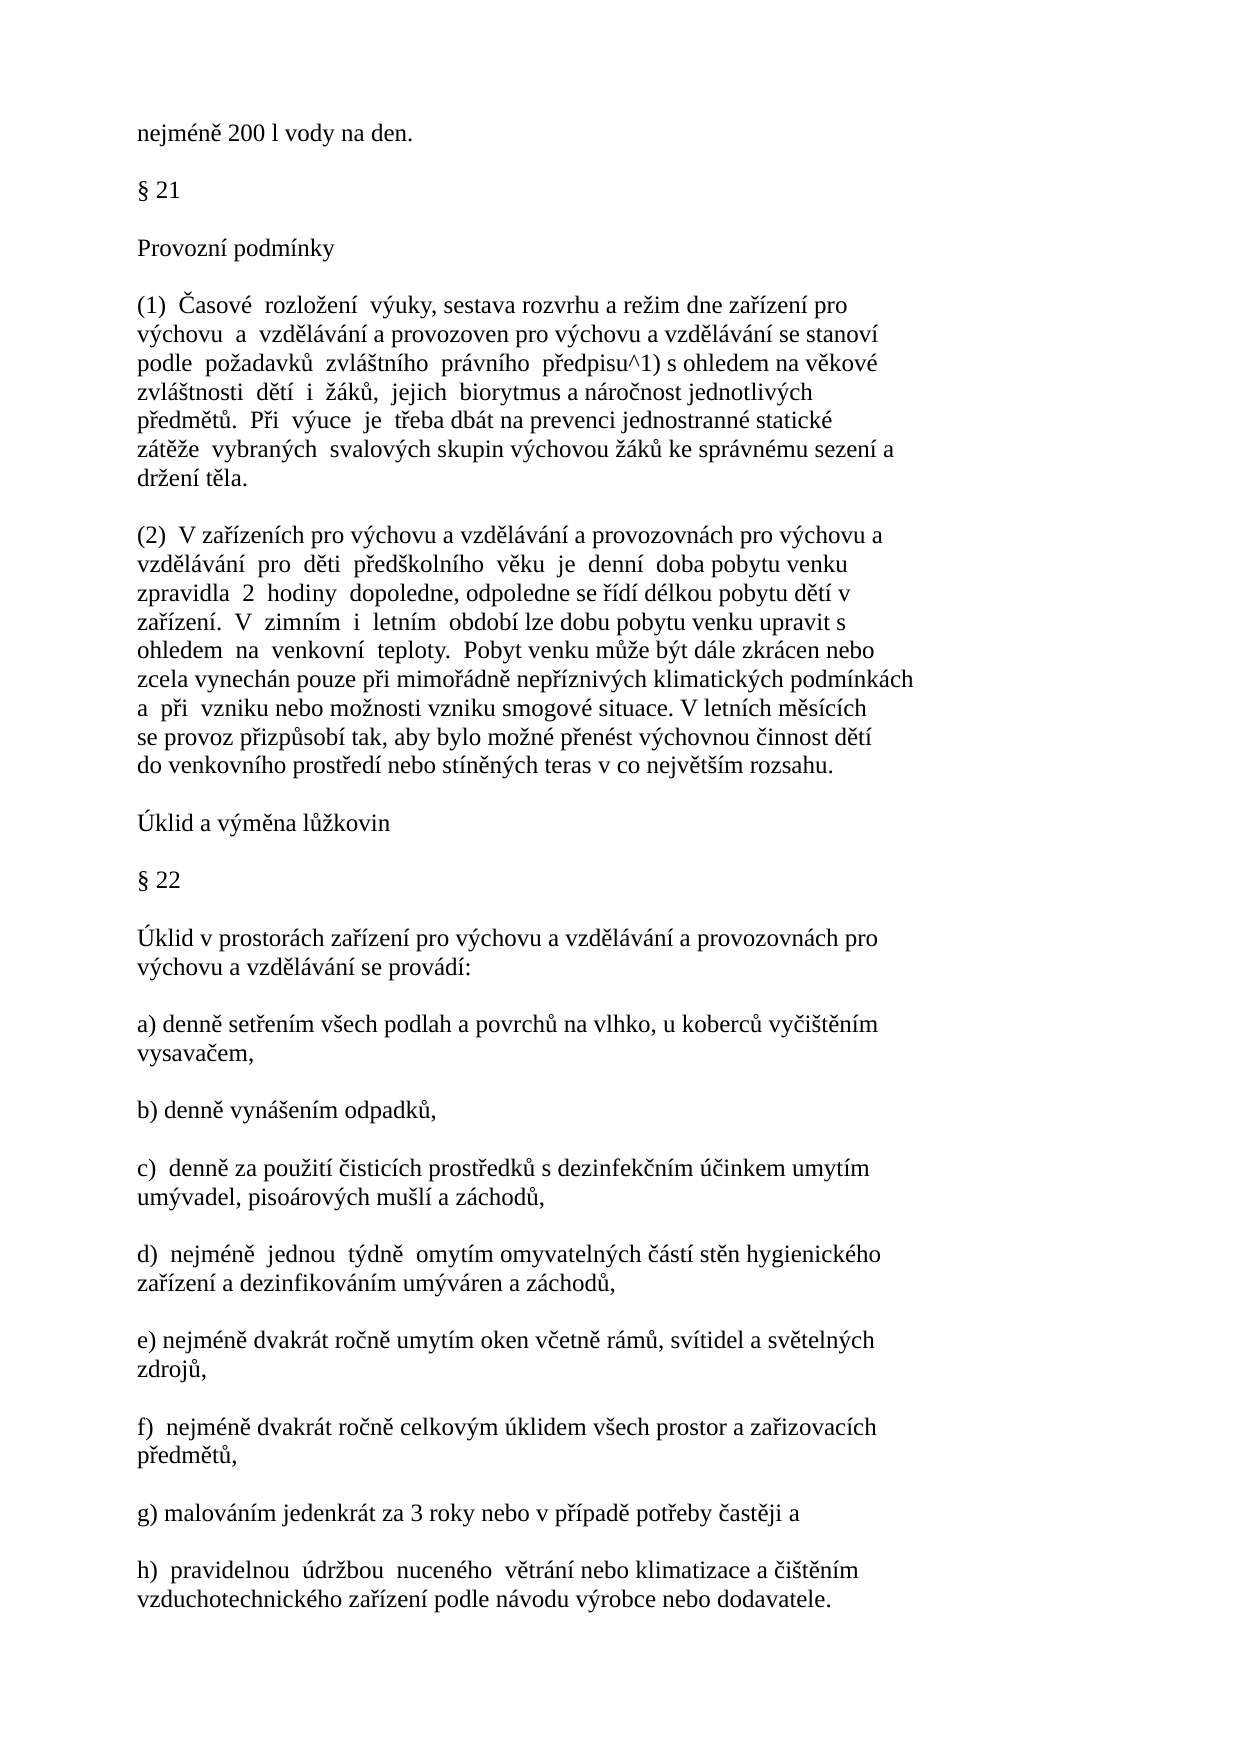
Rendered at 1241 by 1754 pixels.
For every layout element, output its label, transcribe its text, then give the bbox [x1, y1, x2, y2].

text výchovu a vzdělávání a provozoven pro výchovu a vzdělávání se stanoví [118, 319, 1122, 348]
text § 21 [118, 176, 1122, 204]
text předmětů, [118, 1441, 1122, 1469]
text a při vzniku nebo možnosti vzniku smogové situace. V letních měsících [118, 693, 1122, 722]
text (1) Časové rozložení výuky, sestava rozvrhu a režim dne zařízení pro [118, 291, 1122, 319]
text podle požadavků zvláštního právního předpisu^1) s ohledem na věkové [118, 348, 1122, 377]
text zařízení a dezinfikováním umýváren a záchodů, [118, 1268, 1122, 1297]
text b) denně vynášením odpadků, [118, 1096, 1122, 1124]
text (2) V zařízeních pro výchovu a vzdělávání a provozovnách pro výchovu a [118, 521, 1122, 549]
text a) denně setřením všech podlah a povrchů na vlhko, u koberců vyčištěním [118, 1009, 1122, 1038]
text výchovu a vzdělávání se provádí: [118, 952, 1122, 981]
text do venkovního prostředí nebo stíněných teras v co největším rozsahu. [118, 751, 1122, 779]
text f) nejméně dvakrát ročně celkovým úklidem všech prostor a zařizovacích [118, 1412, 1122, 1441]
text § 22 [118, 866, 1122, 894]
text vzduchotechnického zařízení podle návodu výrobce nebo dodavatele. [118, 1584, 1122, 1613]
text zdrojů, [118, 1354, 1122, 1383]
text zvláštnosti dětí i žáků, jejich biorytmus a náročnost jednotlivých [118, 377, 1122, 406]
text c) denně za použití čisticích prostředků s dezinfekčním účinkem umytím [118, 1153, 1122, 1182]
text Úklid v prostorách zařízení pro výchovu a vzdělávání a provozovnách pro [118, 923, 1122, 952]
text umývadel, pisoárových mušlí a záchodů, [118, 1182, 1122, 1211]
text h) pravidelnou údržbou nuceného větrání nebo klimatizace a čištěním [118, 1556, 1122, 1584]
text zátěže vybraných svalových skupin výchovou žáků ke správnému sezení a [118, 434, 1122, 463]
text nejméně 200 l vody na den. [118, 118, 1122, 147]
text d) nejméně jednou týdně omytím omyvatelných částí stěn hygienického [118, 1239, 1122, 1268]
text držení těla. [118, 463, 1122, 492]
text e) nejméně dvakrát ročně umytím oken včetně rámů, svítidel a světelných [118, 1326, 1122, 1354]
text zcela vynechán pouze při mimořádně nepříznivých klimatických podmínkách [118, 664, 1122, 693]
text předmětů. Při výuce je třeba dbát na prevenci jednostranné statické [118, 406, 1122, 434]
text zařízení. V zimním i letním období lze dobu pobytu venku upravit s [118, 607, 1122, 636]
text Provozní podmínky [118, 233, 1122, 262]
text vysavačem, [118, 1038, 1122, 1067]
text se provoz přizpůsobí tak, aby bylo možné přenést výchovnou činnost dětí [118, 722, 1122, 751]
text g) malováním jedenkrát za 3 roky nebo v případě potřeby častěji a [118, 1498, 1122, 1527]
text ohledem na venkovní teploty. Pobyt venku může být dále zkrácen nebo [118, 636, 1122, 664]
text Úklid a výměna lůžkovin [118, 808, 1122, 837]
text vzdělávání pro děti předškolního věku je denní doba pobytu venku [118, 549, 1122, 578]
text zpravidla 2 hodiny dopoledne, odpoledne se řídí délkou pobytu dětí v [118, 578, 1122, 607]
